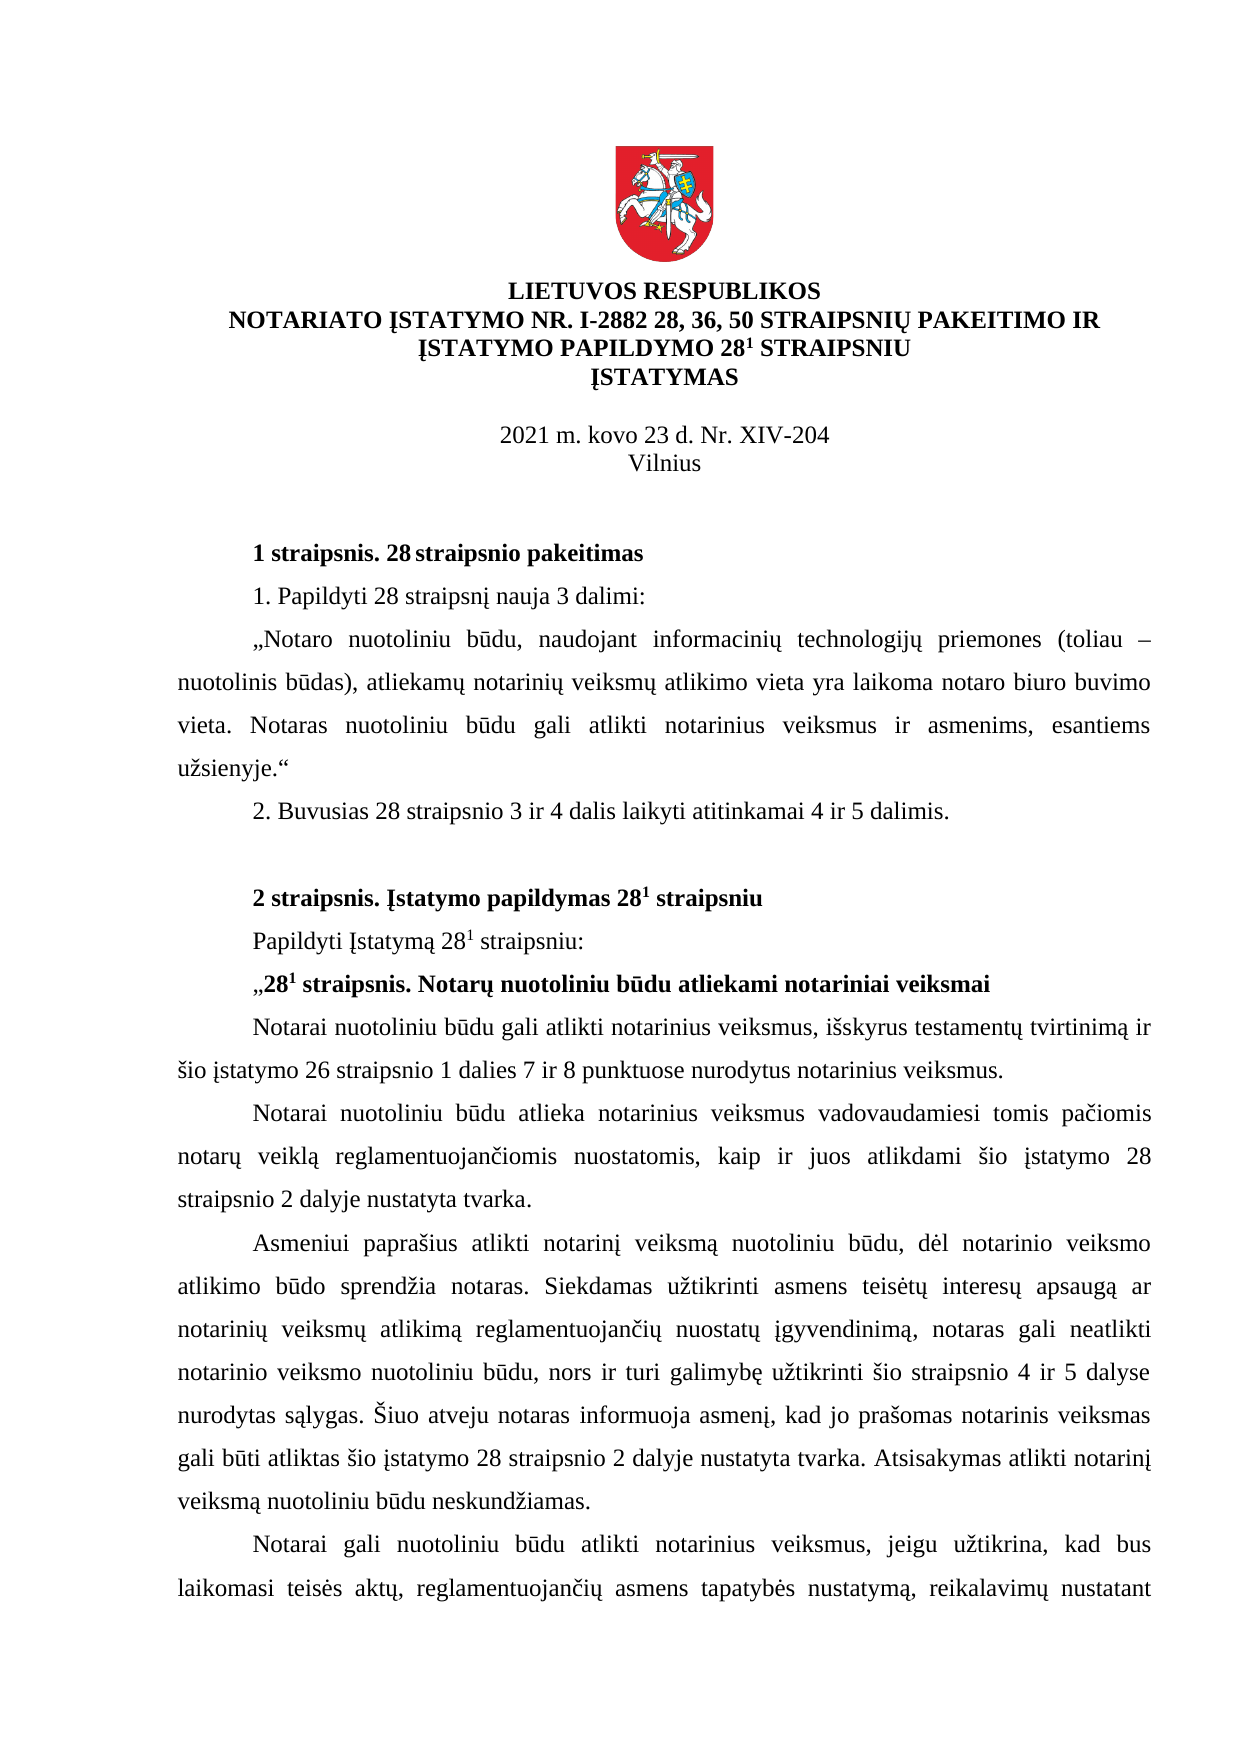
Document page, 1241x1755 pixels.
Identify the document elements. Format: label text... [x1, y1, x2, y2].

text 1 straipsnis. 28 straipsnio pakeitimas [177, 538, 1152, 566]
text Notarai gali nuotoliniu būdu atlikti notarinius veiksmus, jeigu užtikrina, kad bus laikomasi teisės aktų, reglamentuojančių asmens tapatybės nustatymą, reikalavimų nustatant [177, 1529, 1152, 1601]
text Asmeniui paprašius atlikti notarinį veiksmą nuotoliniu būdu, dėl notarinio veiksmo atlikimo būdo sprendžia notaras. Siekdamas užtikrinti asmens teisėtų interesų apsaugą ar notarinių veiksmų atlikimą reglamentuojančių nuostatų įgyvendinimą, notaras gali neatlikti notarinio veiksmo nuotoliniu būdu, nors ir turi galimybę užtikrinti šio straipsnio 4 ir 5 dalyse nurodytas sąlygas. Šiuo atveju notaras informuoja asmenį, kad jo prašomas notarinis veiksmas gali būti atliktas šio įstatymo 28 straipsnio 2 dalyje nustatyta tvarka. Atsisakymas atlikti notarinį veiksmą nuotoliniu būdu neskundžiamas. [177, 1228, 1152, 1515]
text ĮSTATYMAS [177, 362, 1152, 391]
text Notarai nuotoliniu būdu gali atlikti notarinius veiksmus, išskyrus testamentų tvirtinimą ir šio įstatymo 26 straipsnio 1 dalies 7 ir 8 punktuose nurodytus notarinius veiksmus. [177, 1012, 1152, 1084]
text LIETUVOS RESPUBLIKOS [177, 276, 1152, 305]
text NOTARIATO ĮSTATYMO NR. I-2882 28, 36, 50 STRAIPSNIŲ PAKEITIMO IR ĮSTATYMO PAPILDYMO 281 STRAIPSNIU [177, 305, 1152, 362]
text „281 straipsnis. Notarų nuotoliniu būdu atliekami notariniai veiksmai [177, 969, 1152, 998]
text Papildyti Įstatymą 281 straipsniu: [177, 926, 1152, 954]
text „Notaro nuotoliniu būdu, naudojant informacinių technologijų priemones (toliau – nuotolinis būdas), atliekamų notarinių veiksmų atlikimo vieta yra laikoma notaro biuro buvimo vieta. Notaras nuotoliniu būdu gali atlikti notarinius veiksmus ir asmenims, esantiems užsienyje.“ [177, 624, 1152, 782]
text 2. Buvusias 28 straipsnio 3 ir 4 dalis laikyti atitinkamai 4 ir 5 dalimis. [177, 796, 1152, 825]
text Notarai nuotoliniu būdu atlieka notarinius veiksmus vadovaudamiesi tomis pačiomis notarų veiklą reglamentuojančiomis nuostatomis, kaip ir juos atlikdami šio įstatymo 28 straipsnio 2 dalyje nustatyta tvarka. [177, 1098, 1152, 1213]
text 2 straipsnis. Įstatymo papildymas 281 straipsniu [177, 883, 1152, 911]
text 1. Papildyti 28 straipsnį nauja 3 dalimi: [177, 581, 1152, 609]
text Vilnius [177, 448, 1152, 477]
text 2021 m. kovo 23 d. Nr. XIV-204 [177, 420, 1152, 448]
